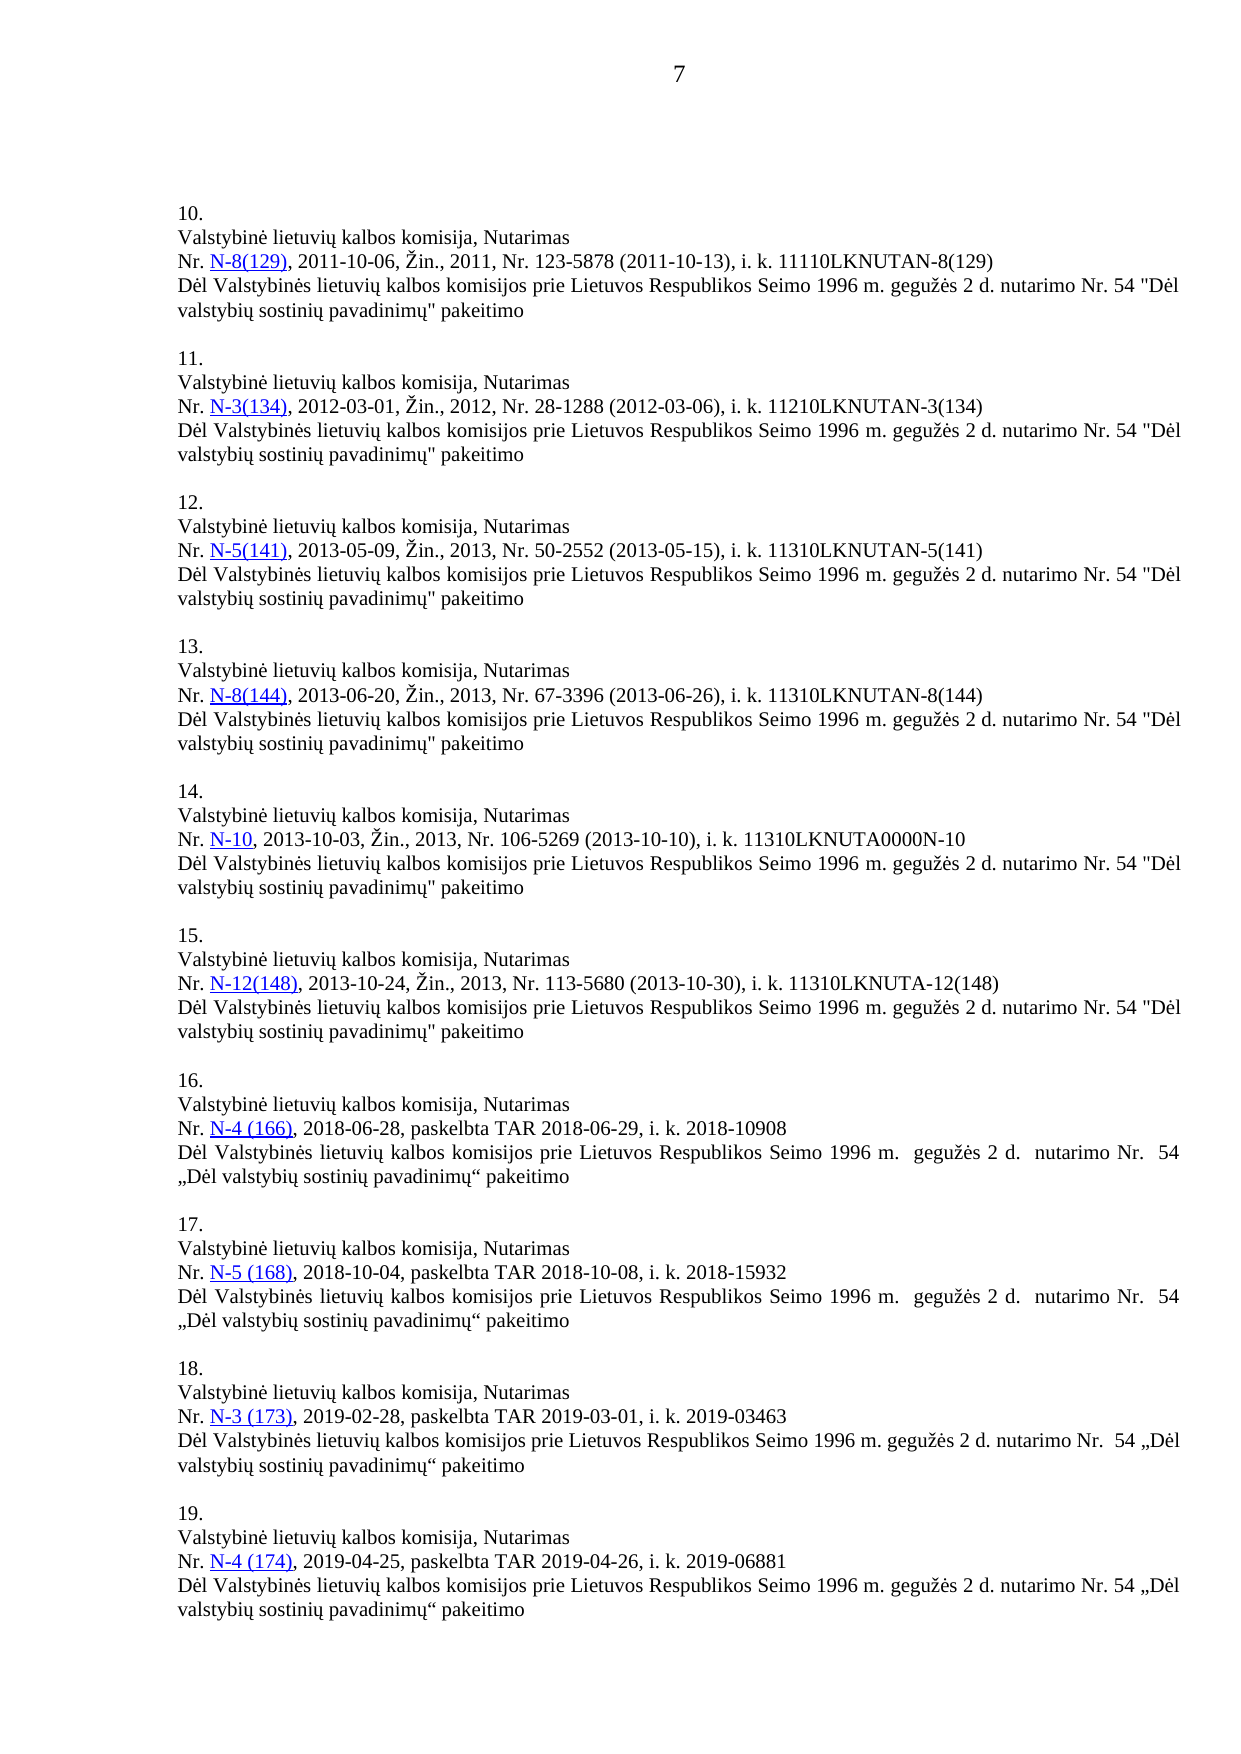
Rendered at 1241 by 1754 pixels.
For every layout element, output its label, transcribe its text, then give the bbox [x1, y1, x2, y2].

text Nr. N-8(144), 2013-06-20, Žin., 2013, Nr. 67-3396 (2013-06-26), i. k. 11310LKNUTAN-8(144) [177, 682, 1181, 707]
text 10. [177, 201, 1181, 225]
text Nr. N-4 (174), 2019-04-25, paskelbta TAR 2019-04-26, i. k. 2019-06881 [177, 1549, 1181, 1573]
text Dėl Valstybinės lietuvių kalbos komisijos prie Lietuvos Respublikos Seimo 1996 m. gegužės 2 d. nutarimo Nr. 54 "Dėl valstybių sostinių pavadinimų" pakeitimo [177, 418, 1181, 466]
text Nr. N-5 (168), 2018-10-04, paskelbta TAR 2018-10-08, i. k. 2018-15932 [177, 1260, 1181, 1284]
text Dėl Valstybinės lietuvių kalbos komisijos prie Lietuvos Respublikos Seimo 1996 m. gegužės 2 d. nutarimo Nr. 54 "Dėl valstybių sostinių pavadinimų" pakeitimo [177, 273, 1181, 322]
text Dėl Valstybinės lietuvių kalbos komisijos prie Lietuvos Respublikos Seimo 1996 m. gegužės 2 d. nutarimo Nr. 54 "Dėl valstybių sostinių pavadinimų" pakeitimo [177, 707, 1181, 755]
text Dėl Valstybinės lietuvių kalbos komisijos prie Lietuvos Respublikos Seimo 1996 m. gegužės 2 d. nutarimo Nr. 54 "Dėl valstybių sostinių pavadinimų" pakeitimo [177, 562, 1181, 610]
text 13. [177, 634, 1181, 658]
text Nr. N-4 (166), 2018-06-28, paskelbta TAR 2018-06-29, i. k. 2018-10908 [177, 1116, 1181, 1140]
text Valstybinė lietuvių kalbos komisija, Nutarimas [177, 1092, 1181, 1116]
text Nr. N-12(148), 2013-10-24, Žin., 2013, Nr. 113-5680 (2013-10-30), i. k. 11310LKNUTA-12(148) [177, 971, 1181, 995]
text 17. [177, 1212, 1181, 1236]
text Nr. N-10, 2013-10-03, Žin., 2013, Nr. 106-5269 (2013-10-10), i. k. 11310LKNUTA0000N-10 [177, 827, 1181, 851]
text 18. [177, 1356, 1181, 1380]
text Valstybinė lietuvių kalbos komisija, Nutarimas [177, 1380, 1181, 1404]
text Nr. N-3(134), 2012-03-01, Žin., 2012, Nr. 28-1288 (2012-03-06), i. k. 11210LKNUTAN-3(134) [177, 394, 1181, 418]
text Valstybinė lietuvių kalbos komisija, Nutarimas [177, 1236, 1181, 1260]
text Valstybinė lietuvių kalbos komisija, Nutarimas [177, 658, 1181, 682]
text Valstybinė lietuvių kalbos komisija, Nutarimas [177, 803, 1181, 827]
text 14. [177, 779, 1181, 803]
text Valstybinė lietuvių kalbos komisija, Nutarimas [177, 947, 1181, 971]
text Dėl Valstybinės lietuvių kalbos komisijos prie Lietuvos Respublikos Seimo 1996 m. gegužės 2 d. nutarimo Nr. 54 „Dėl valstybių sostinių pavadinimų“ pakeitimo [177, 1428, 1181, 1477]
text Dėl Valstybinės lietuvių kalbos komisijos prie Lietuvos Respublikos Seimo 1996 m. gegužės 2 d. nutarimo Nr. 54 "Dėl valstybių sostinių pavadinimų" pakeitimo [177, 995, 1181, 1043]
text 11. [177, 346, 1181, 370]
text 16. [177, 1067, 1181, 1092]
text 12. [177, 490, 1181, 514]
text 15. [177, 923, 1181, 947]
text Valstybinė lietuvių kalbos komisija, Nutarimas [177, 514, 1181, 538]
text Valstybinė lietuvių kalbos komisija, Nutarimas [177, 1525, 1181, 1549]
text Valstybinė lietuvių kalbos komisija, Nutarimas [177, 225, 1181, 249]
text 19. [177, 1501, 1181, 1525]
text Dėl Valstybinės lietuvių kalbos komisijos prie Lietuvos Respublikos Seimo 1996 m. gegužės 2 d. nutarimo Nr. 54 "Dėl valstybių sostinių pavadinimų" pakeitimo [177, 851, 1181, 899]
text Nr. N-5(141), 2013-05-09, Žin., 2013, Nr. 50-2552 (2013-05-15), i. k. 11310LKNUTAN-5(141) [177, 538, 1181, 562]
text Dėl Valstybinės lietuvių kalbos komisijos prie Lietuvos Respublikos Seimo 1996 m. gegužės 2 d. nutarimo Nr. 54 „Dėl valstybių sostinių pavadinimų“ pakeitimo [177, 1284, 1181, 1332]
text Dėl Valstybinės lietuvių kalbos komisijos prie Lietuvos Respublikos Seimo 1996 m. gegužės 2 d. nutarimo Nr. 54 „Dėl valstybių sostinių pavadinimų“ pakeitimo [177, 1573, 1181, 1621]
text Nr. N-8(129), 2011-10-06, Žin., 2011, Nr. 123-5878 (2011-10-13), i. k. 11110LKNUTAN-8(129) [177, 249, 1181, 273]
text Dėl Valstybinės lietuvių kalbos komisijos prie Lietuvos Respublikos Seimo 1996 m. gegužės 2 d. nutarimo Nr. 54 „Dėl valstybių sostinių pavadinimų“ pakeitimo [177, 1140, 1181, 1188]
text Valstybinė lietuvių kalbos komisija, Nutarimas [177, 370, 1181, 394]
text Nr. N-3 (173), 2019-02-28, paskelbta TAR 2019-03-01, i. k. 2019-03463 [177, 1404, 1181, 1428]
